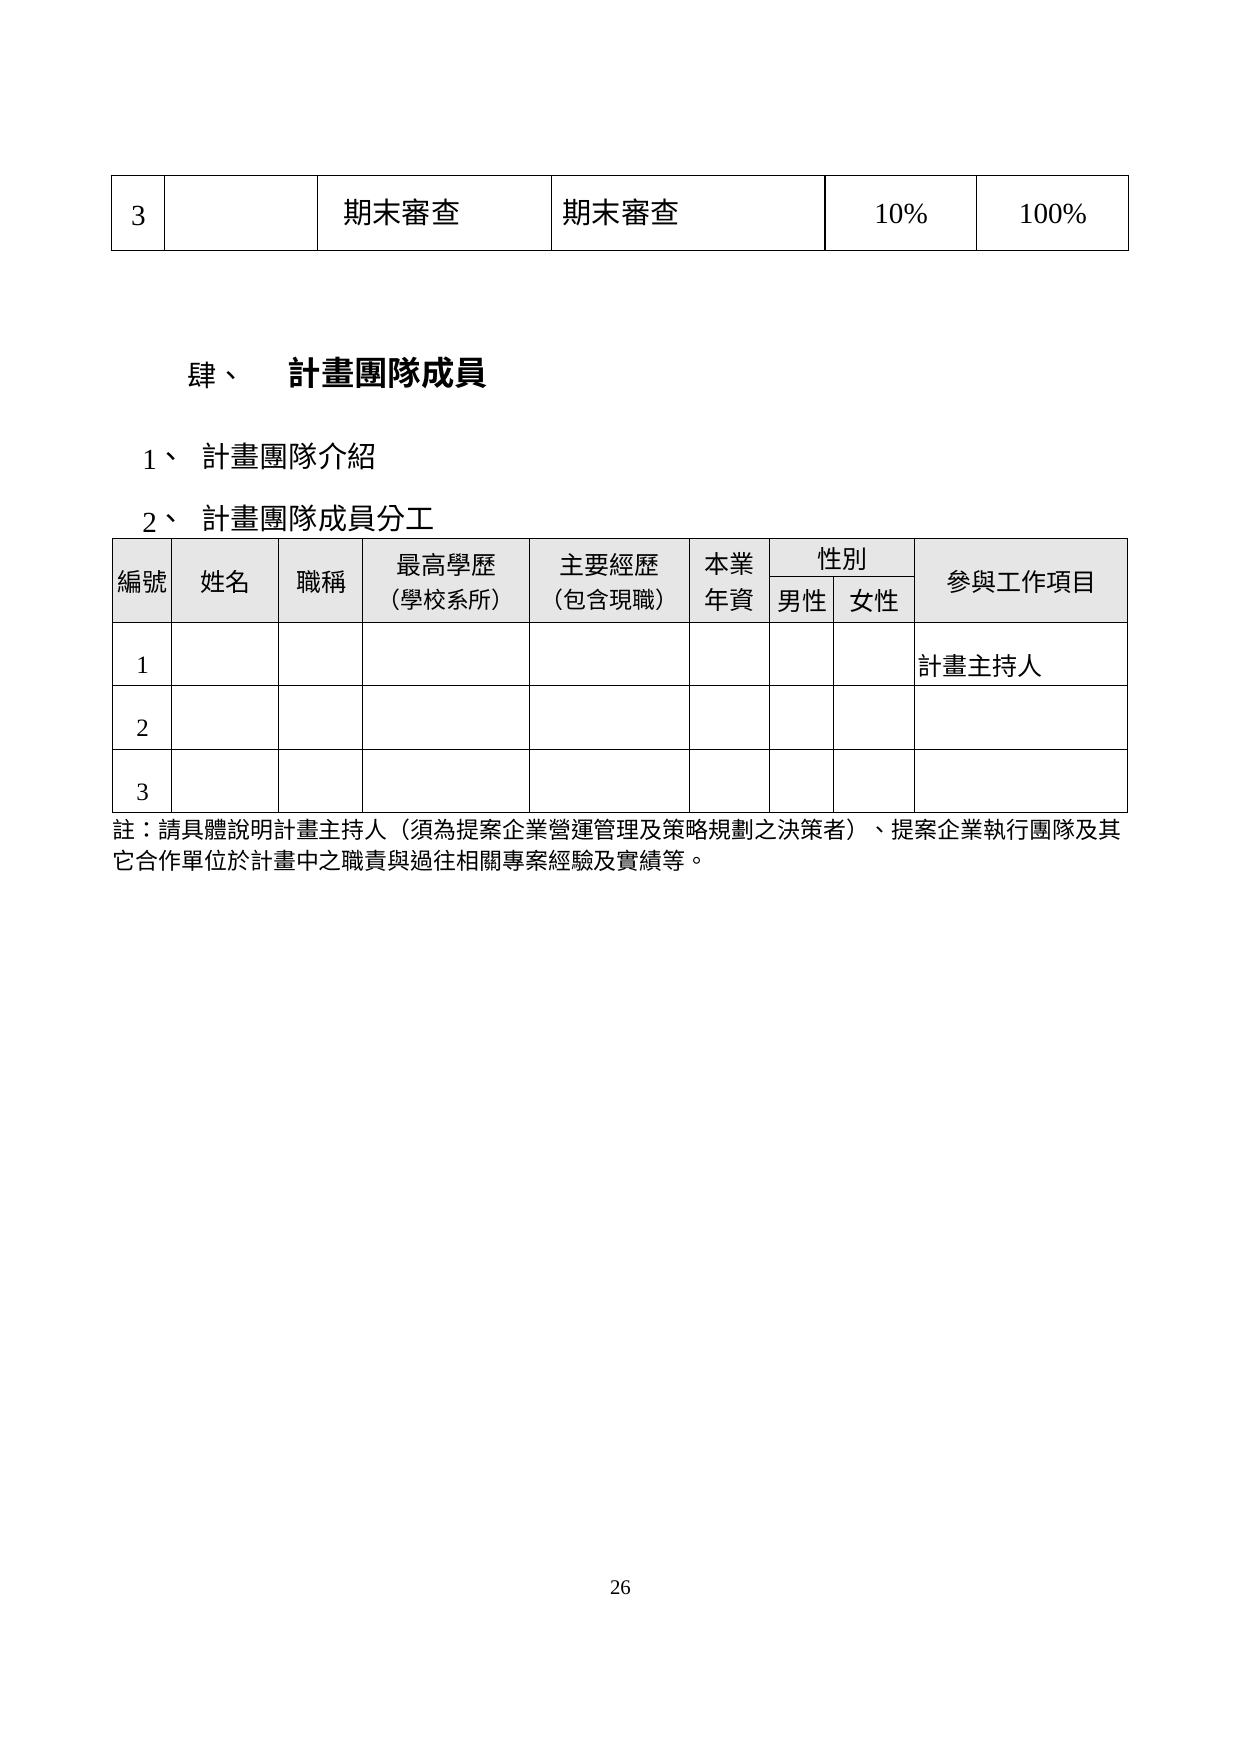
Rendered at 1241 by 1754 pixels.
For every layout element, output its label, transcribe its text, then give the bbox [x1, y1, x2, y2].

table_cell [770, 686, 833, 749]
text 註：請具體說明計畫主持人（須為提案企業營運管理及策略規劃之決策者）、提案企業執行團隊及其它合作單位於計畫中之職責與過往相關專案經驗及實績等。 [112, 813, 1128, 876]
table_cell [690, 750, 769, 812]
table_header 性別 [770, 539, 914, 576]
table_cell [363, 686, 529, 749]
table_header 姓名 [172, 539, 278, 622]
table_cell 1 [113, 623, 171, 685]
table_cell 100% [977, 176, 1128, 250]
table_cell 男性 [770, 577, 833, 622]
table_cell [915, 750, 1127, 812]
table_cell [363, 623, 529, 685]
table_cell [279, 686, 362, 749]
table_cell [770, 623, 833, 685]
table_cell [834, 750, 914, 812]
table_cell 期末審查 [318, 176, 551, 250]
table_cell [172, 686, 278, 749]
table_cell 3 [112, 176, 164, 250]
table_cell [172, 750, 278, 812]
table_cell [770, 750, 833, 812]
table_cell [279, 750, 362, 812]
table_cell [915, 686, 1127, 749]
table_cell [690, 686, 769, 749]
table_cell 3 [113, 750, 171, 812]
list 計畫團隊成員 [187, 332, 1128, 394]
table_cell [530, 750, 689, 812]
table_header 職稱 [279, 539, 362, 622]
table_cell [834, 623, 914, 685]
table_cell 2 [113, 686, 171, 749]
table_cell 期末審查 [552, 176, 824, 250]
list 計畫團隊成員分工 [142, 476, 1128, 538]
table_cell 10% [826, 176, 976, 250]
table_cell [530, 686, 689, 749]
table_cell [690, 623, 769, 685]
table_cell [172, 623, 278, 685]
table_header 主要經歷 （包含現職） [530, 539, 689, 622]
table_cell 女性 [834, 577, 914, 622]
list 計畫團隊介紹 [142, 413, 1128, 476]
table_cell [834, 686, 914, 749]
table_header 參與工作項目 [915, 539, 1127, 622]
table_header 最高學歷 （學校系所） [363, 539, 529, 622]
table_cell [363, 750, 529, 812]
table_cell [530, 623, 689, 685]
table_cell [165, 176, 317, 250]
table_header 編號 [113, 539, 171, 622]
table_cell 計畫主持人 [915, 623, 1127, 685]
table_cell [279, 623, 362, 685]
table_header 本業年資 [690, 539, 769, 622]
